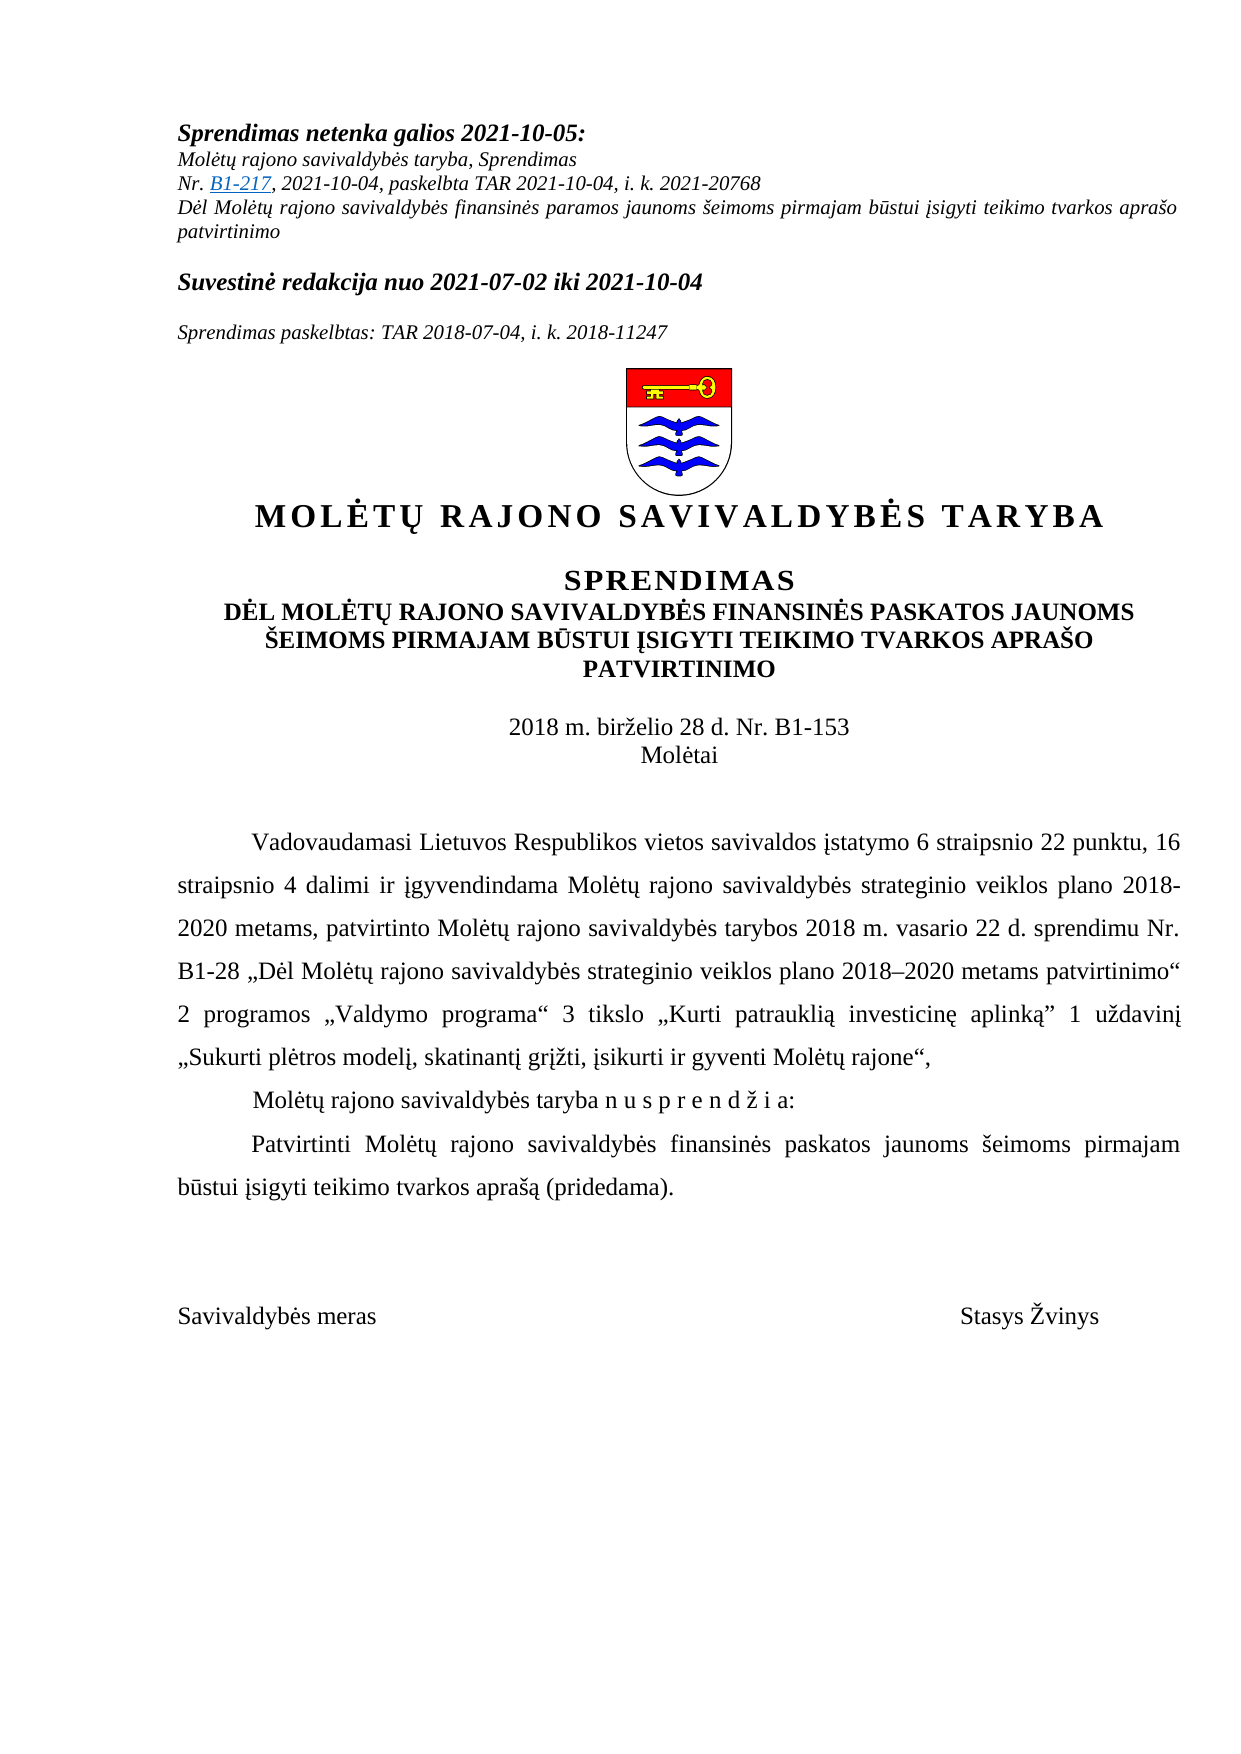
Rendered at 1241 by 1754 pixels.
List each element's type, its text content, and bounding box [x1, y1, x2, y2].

text Sprendimas netenka galios 2021-10-05: [177, 118, 1181, 147]
text Molėtų rajono savivaldybės taryba nusprendžia: [177, 1086, 1181, 1114]
text Nr. B1-217, 2021-10-04, paskelbta TAR 2021-10-04, i. k. 2021-20768 [177, 171, 1181, 195]
text Patvirtinti Molėtų rajono savivaldybės finansinės paskatos jaunoms šeimoms pirmajam būstui įsigyti teikimo tvarkos aprašą (pridedama). [177, 1129, 1181, 1201]
text Molėtų rajono savivaldybės taryba, Sprendimas [177, 147, 1181, 171]
text Vadovaudamasi Lietuvos Respublikos vietos savivaldos įstatymo 6 straipsnio 22 punktu, 16 straipsnio 4 dalimi ir įgyvendindama Molėtų rajono savivaldybės strateginio veiklos plano 2018-2020 metams, patvirtinto Molėtų rajono savivaldybės tarybos 2018 m. vasario 22 d. sprendimu Nr. B1-28 „Dėl Molėtų rajono savivaldybės strateginio veiklos plano 2018–2020 metams patvirtinimo“ 2 programos „Valdymo programa“ 3 tikslo „Kurti patrauklią investicinę aplinką” 1 uždavinį „Sukurti plėtros modelį, skatinantį grįžti, įsikurti ir gyventi Molėtų rajone“, [177, 827, 1181, 1071]
text 2018 m. birželio 28 d. Nr. B1-153 [177, 712, 1181, 741]
text Savivaldybės meras Stasys Žvinys [177, 1301, 1181, 1330]
text Suvestinė redakcija nuo 2021-07-02 iki 2021-10-04 [177, 267, 1181, 296]
text Molėtai [177, 741, 1181, 769]
text SPRENDIMAS [177, 563, 1181, 597]
text Dėl Molėtų rajono savivaldybės finansinės paramos jaunoms šeimoms pirmajam būstui įsigyti teikimo tvarkos aprašo patvirtinimo [177, 195, 1181, 243]
text Molėtų rajono savivaldybės taryba [177, 496, 1181, 534]
text dėl MOLĖTŲ RAJONO SAVIVALDYBĖS FINANSINĖS PASKATOS JAUNOMS ŠEIMOMS PIRMAJAM BŪSTUI ĮSIGYTI TEIKIMO TVARKOS APRAŠO PATVIRTINIMO [177, 597, 1181, 683]
text Sprendimas paskelbtas: TAR 2018-07-04, i. k. 2018-11247 [177, 320, 1181, 344]
